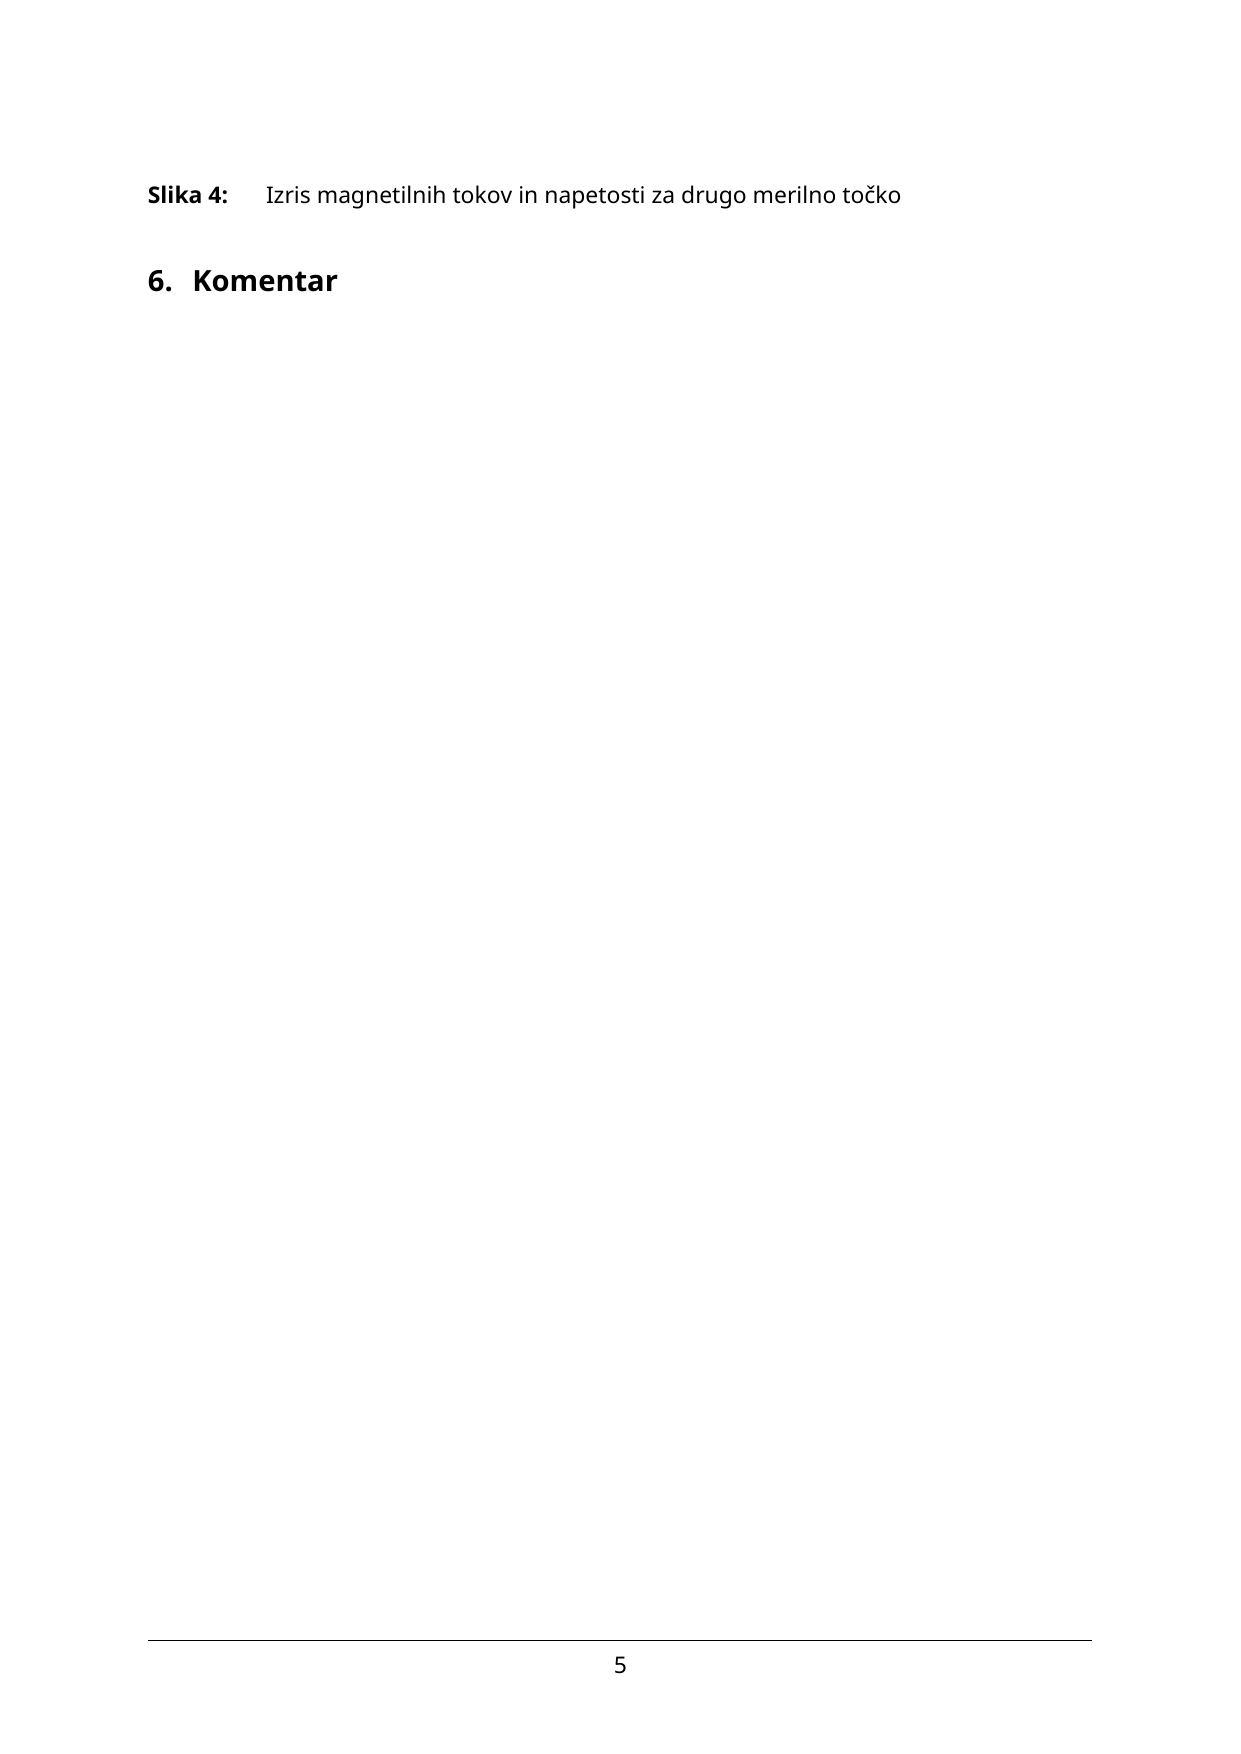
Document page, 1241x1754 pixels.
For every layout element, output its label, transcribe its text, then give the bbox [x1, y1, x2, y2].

subtitle Komentar [148, 260, 1092, 300]
text Slika 4: Izris magnetilnih tokov in napetosti za drugo merilno točko [148, 179, 1092, 210]
